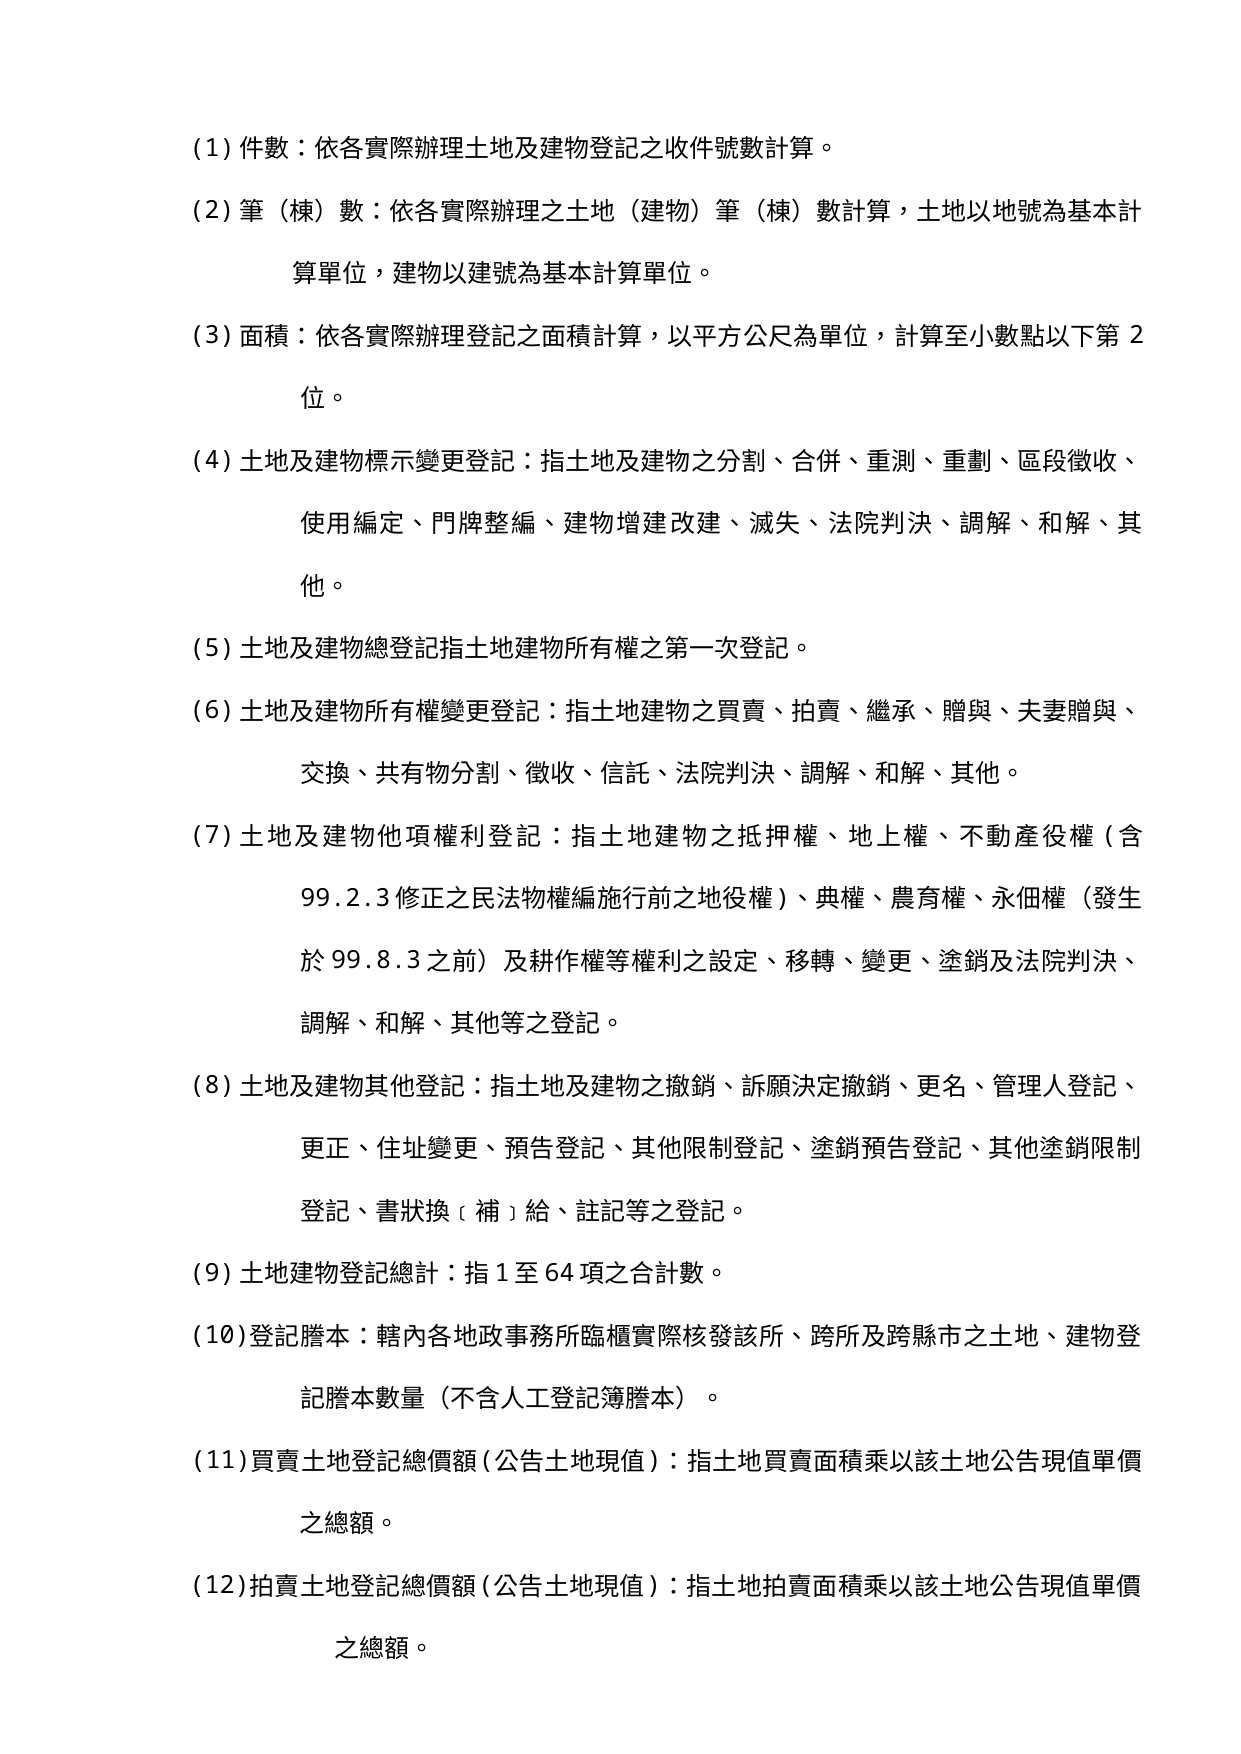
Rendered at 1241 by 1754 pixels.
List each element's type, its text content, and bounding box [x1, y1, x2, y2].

table_header 統計資料背景說明 資料種類：土地統計 資料項目：臺中市大里地政事務所土地及建物登記管理 一、發布及編製機關單位 ＊發布機關、單位：臺中市大里地政事務所會計室 ＊編製單位：臺中市大里地政事務所第一課 ＊聯絡電話：24818870 #119 蕭素如 ＊傳真：24816755 ＊電子信箱：lgrp0018@mail.daliland.gov.tw 二、發布形式 口頭： （ ）記者會或說明會 書面： （ ）新聞稿 （V ）報表 （ ）書刊，刊名： ＊電子媒體： （V）線上書刊及資料庫，網址： http://govstat.taichung.gov.tw/TCSTAT/Page/kcg01_2.aspx?Mid1=38716200A600A （ ）磁片 （ ）光碟片 （ ）其他 三、資料範圍、週期及時效 ＊統計地區範圍及對象：凡在本所轄區內經地政機關核准之所有土地建物登記及謄本資料均為統計對象。 ＊統計標準時間：以當月1日至月底之事實為準。 ＊統計項目定義： 件數：依各實際辦理土地及建物登記之收件號數計算。 筆（棟）數：依各實際辦理之土地（建物）筆（棟）數計算，土地以地號為基本計算單位，建物以建號為基本計算單位。 面積：依各實際辦理登記之面積計算，以平方公尺為單位，計算至小數點以下第2位。 土地及建物標示變更登記：指土地及建物之分割、合併、重測、重劃、區段徵收、使用編定、門牌整編、建物增建改建、滅失、法院判決、調解、和解、其他。 土地及建物總登記指土地建物所有權之第一次登記。 土地及建物所有權變更登記：指土地建物之買賣、拍賣、繼承、贈與、夫妻贈與、交換、共有物分割、徵收、信託、法院判決、調解、和解、其他。 土地及建物他項權利登記：指土地建物之抵押權、地上權、不動產役權(含99.2.3修正之民法物權編施行前之地役權)、典權、農育權、永佃權（發生於99.8.3之前）及耕作權等權利之設定、移轉、變更、塗銷及法院判決、調解、和解、其他等之登記。 土地及建物其他登記：指土地及建物之撤銷、訴願決定撤銷、更名、管理人登記、更正、住址變更、預告登記、其他限制登記、塗銷預告登記、其他塗銷限制登記、書狀換﹝補﹞給、註記等之登記。 土地建物登記總計：指1至64項之合計數。 登記謄本：轄內各地政事務所臨櫃實際核發該所、跨所及跨縣市之土地、建物登記謄本數量（不含人工登記簿謄本）。 買賣土地登記總價額(公告土地現值)：指土地買賣面積乘以該土地公告現值單價之總額。 拍賣土地登記總價額(公告土地現值)：指土地拍賣面積乘以該土地公告現值單價之總額。 ＊統計單位：件；筆；棟；張；平方公尺；元。 ＊統計分類：按件數、筆數、棟數、面積、土地及建物之標示變更登記、所有權登記、他項權利登記、其他登記、登記謄本等分類。 ＊發布週期：按月。 ＊時效：10天。 ＊資料變革：無。 四、公開資料發布訊息 ＊預告發布日期：次月10日。(原訂預告發布日期如遇例假日或國定假日則延至下一個 工作日發布) ＊同步發送單位：臺中市政府主計處、臺中市政府地政局。 五、資料品質 ＊統計指標編製方法與資料來源說明：本所第四課依據「地政整合系統WEB版」資料彙整編製。 ＊統計資料交叉查核及確保資料合理性之機制：以檢誤條件查核資料，並經業務單位、會計室及各該主管機關審核，以確保資料合理性。 六、須注意及預定改變之事項：表號11242-04-01-3。 七、其他事項：無。 [105, 105, 1155, 1668]
